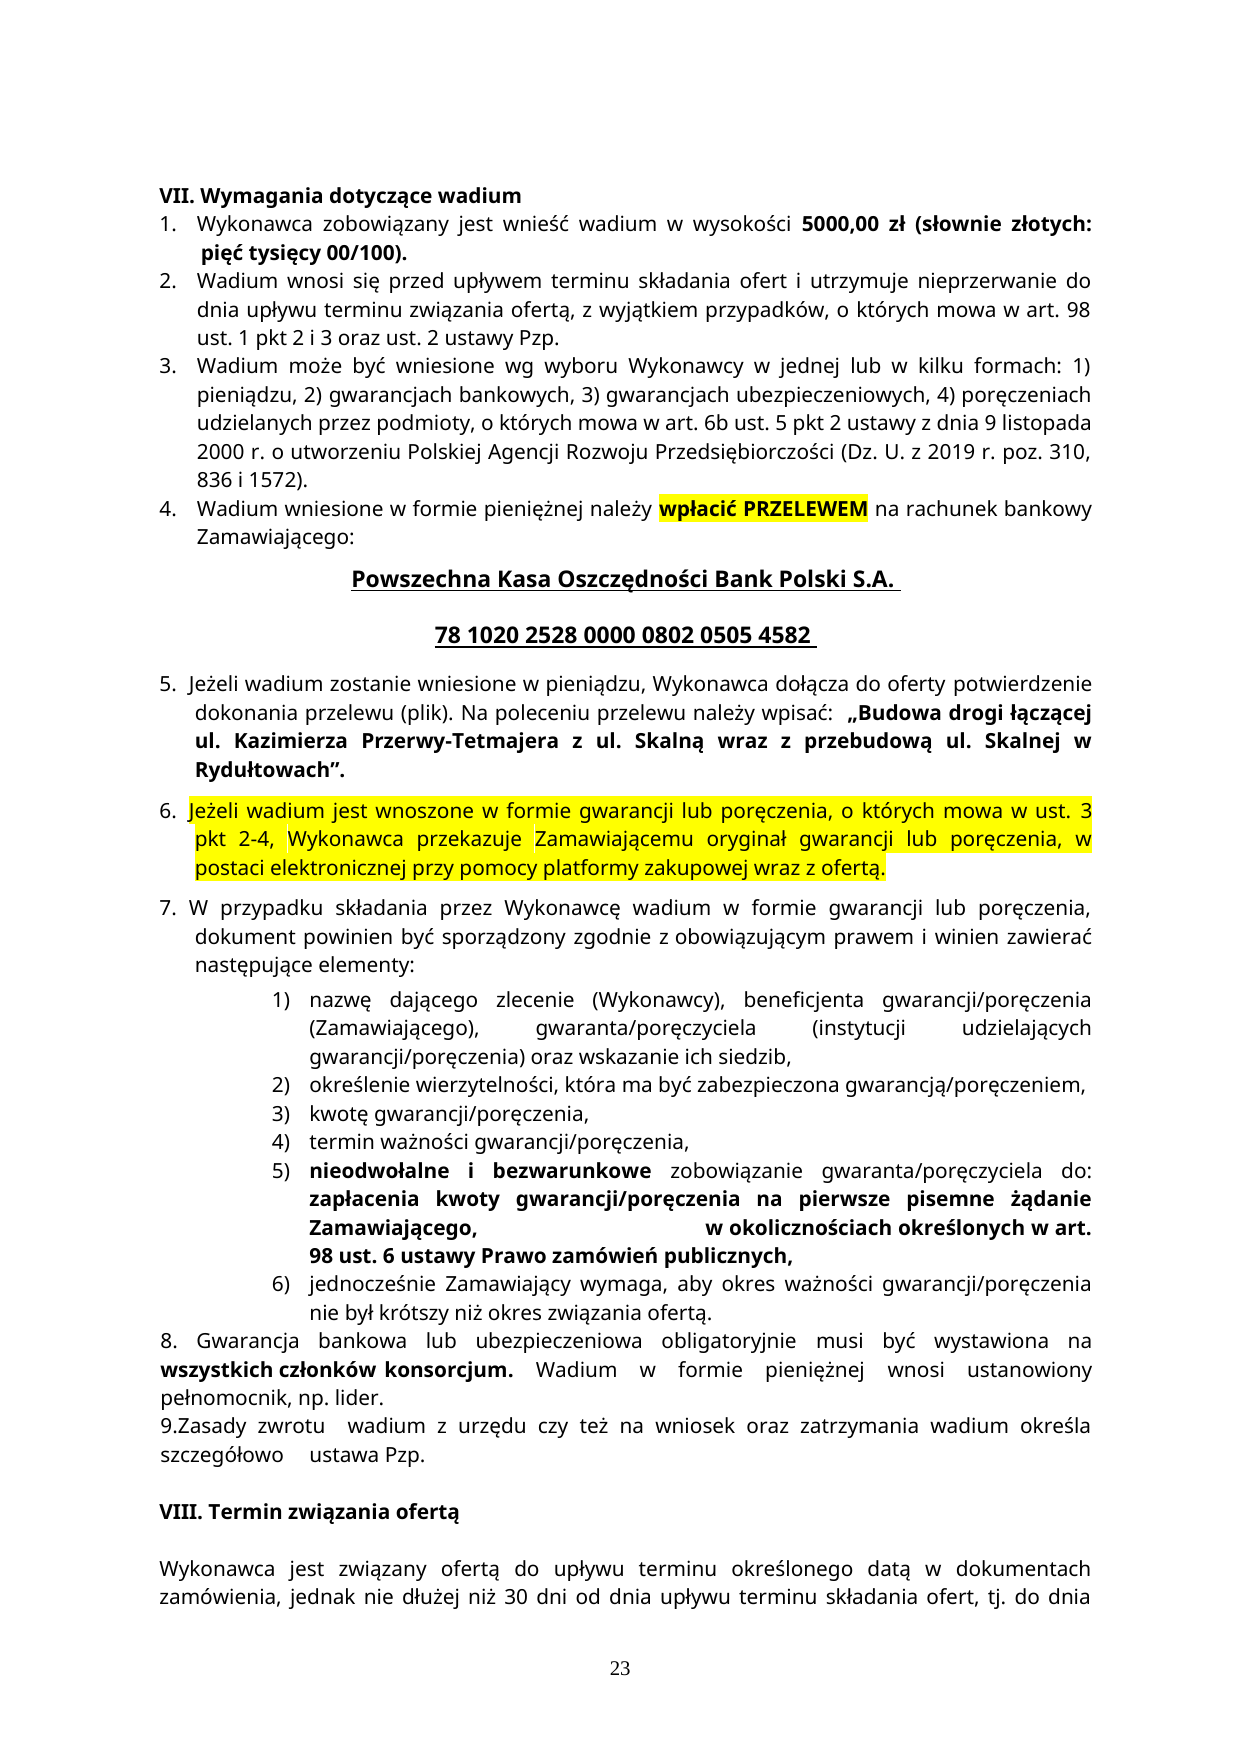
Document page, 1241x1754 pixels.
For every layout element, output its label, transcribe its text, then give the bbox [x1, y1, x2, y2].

subtitle VIII. Termin związania ofertą [159, 1497, 1092, 1525]
subtitle VII. Wymagania dotyczące wadium [159, 181, 1092, 209]
list 9.Zasady zwrotu wadium z urzędu czy też na wniosek oraz zatrzymania wadium określa szczegółowo ustawa Pzp. [160, 1412, 1092, 1468]
list Wadium wniesione w formie pieniężnej należy wpłacić PRZELEWEM na rachunek bankowy Zamawiającego: [159, 494, 1092, 551]
list nazwę dającego zlecenie (Wykonawcy), beneficjenta gwarancji/poręczenia (Zamawiającego), gwaranta/poręczyciela (instytucji udzielających gwarancji/poręczenia) oraz wskazanie ich siedzib, [272, 985, 1092, 1070]
list nieodwołalne i bezwarunkowe zobowiązanie gwaranta/poręczyciela do: zapłacenia kwoty gwarancji/poręczenia na pierwsze pisemne żądanie Zamawiającego, w okolicznościach określonych w art. 98 ust. 6 ustawy Prawo zamówień publicznych, [272, 1156, 1092, 1269]
list Jeżeli wadium zostanie wniesione w pieniądzu, Wykonawca dołącza do oferty potwierdzenie dokonania przelewu (plik). Na poleceniu przelewu należy wpisać: „Budowa drogi łączącej ul. Kazimierza Przerwy-Tetmajera z ul. Skalną wraz z przebudową ul. Skalnej w Rydułtowach”. [159, 669, 1092, 783]
list Wykonawca zobowiązany jest wnieść wadium w wysokości 5000,00 zł (słownie złotych: pięć tysięcy 00/100). [159, 209, 1092, 266]
list W przypadku składania przez Wykonawcę wadium w formie gwarancji lub poręczenia, dokument powinien być sporządzony zgodnie z obowiązującym prawem i winien zawierać następujące elementy: [159, 893, 1092, 979]
list Powszechna Kasa Oszczędności Bank Polski S.A. [159, 563, 1092, 594]
list termin ważności gwarancji/poręczenia, [272, 1127, 1092, 1156]
list 78 1020 2528 0000 0802 0505 4582 [159, 619, 1092, 651]
list Wadium wnosi się przed upływem terminu składania ofert i utrzymuje nieprzerwanie do dnia upływu terminu związania ofertą, z wyjątkiem przypadków, o których mowa w art. 98 ust. 1 pkt 2 i 3 oraz ust. 2 ustawy Pzp. [159, 266, 1092, 352]
list 8. Gwarancja bankowa lub ubezpieczeniowa obligatoryjnie musi być wystawiona na wszystkich członków konsorcjum. Wadium w formie pieniężnej wnosi ustanowiony pełnomocnik, np. lider. [160, 1326, 1092, 1412]
list Jeżeli wadium jest wnoszone w formie gwarancji lub poręczenia, o których mowa w ust. 3 pkt 2-4, Wykonawca przekazuje Zamawiającemu oryginał gwarancji lub poręczenia, w postaci elektronicznej przy pomocy platformy zakupowej wraz z ofertą. [159, 796, 1092, 881]
list określenie wierzytelności, która ma być zabezpieczona gwarancją/poręczeniem, [272, 1070, 1092, 1099]
list kwotę gwarancji/poręczenia, [272, 1099, 1092, 1127]
list Wadium może być wniesione wg wyboru Wykonawcy w jednej lub w kilku formach: 1) pieniądzu, 2) gwarancjach bankowych, 3) gwarancjach ubezpieczeniowych, 4) poręczeniach udzielanych przez podmioty, o których mowa w art. 6b ust. 5 pkt 2 ustawy z dnia 9 listopada 2000 r. o utworzeniu Polskiej Agencji Rozwoju Przedsiębiorczości (Dz. U. z 2019 r. poz. 310, 836 i 1572). [159, 352, 1092, 494]
list jednocześnie Zamawiający wymaga, aby okres ważności gwarancji/poręczenia nie był krótszy niż okres związania ofertą. [272, 1269, 1092, 1326]
list Wykonawca jest związany ofertą do upływu terminu określonego datą w dokumentach zamówienia, jednak nie dłużej niż 30 dni od dnia upływu terminu składania ofert, tj. do dnia [159, 1554, 1092, 1611]
